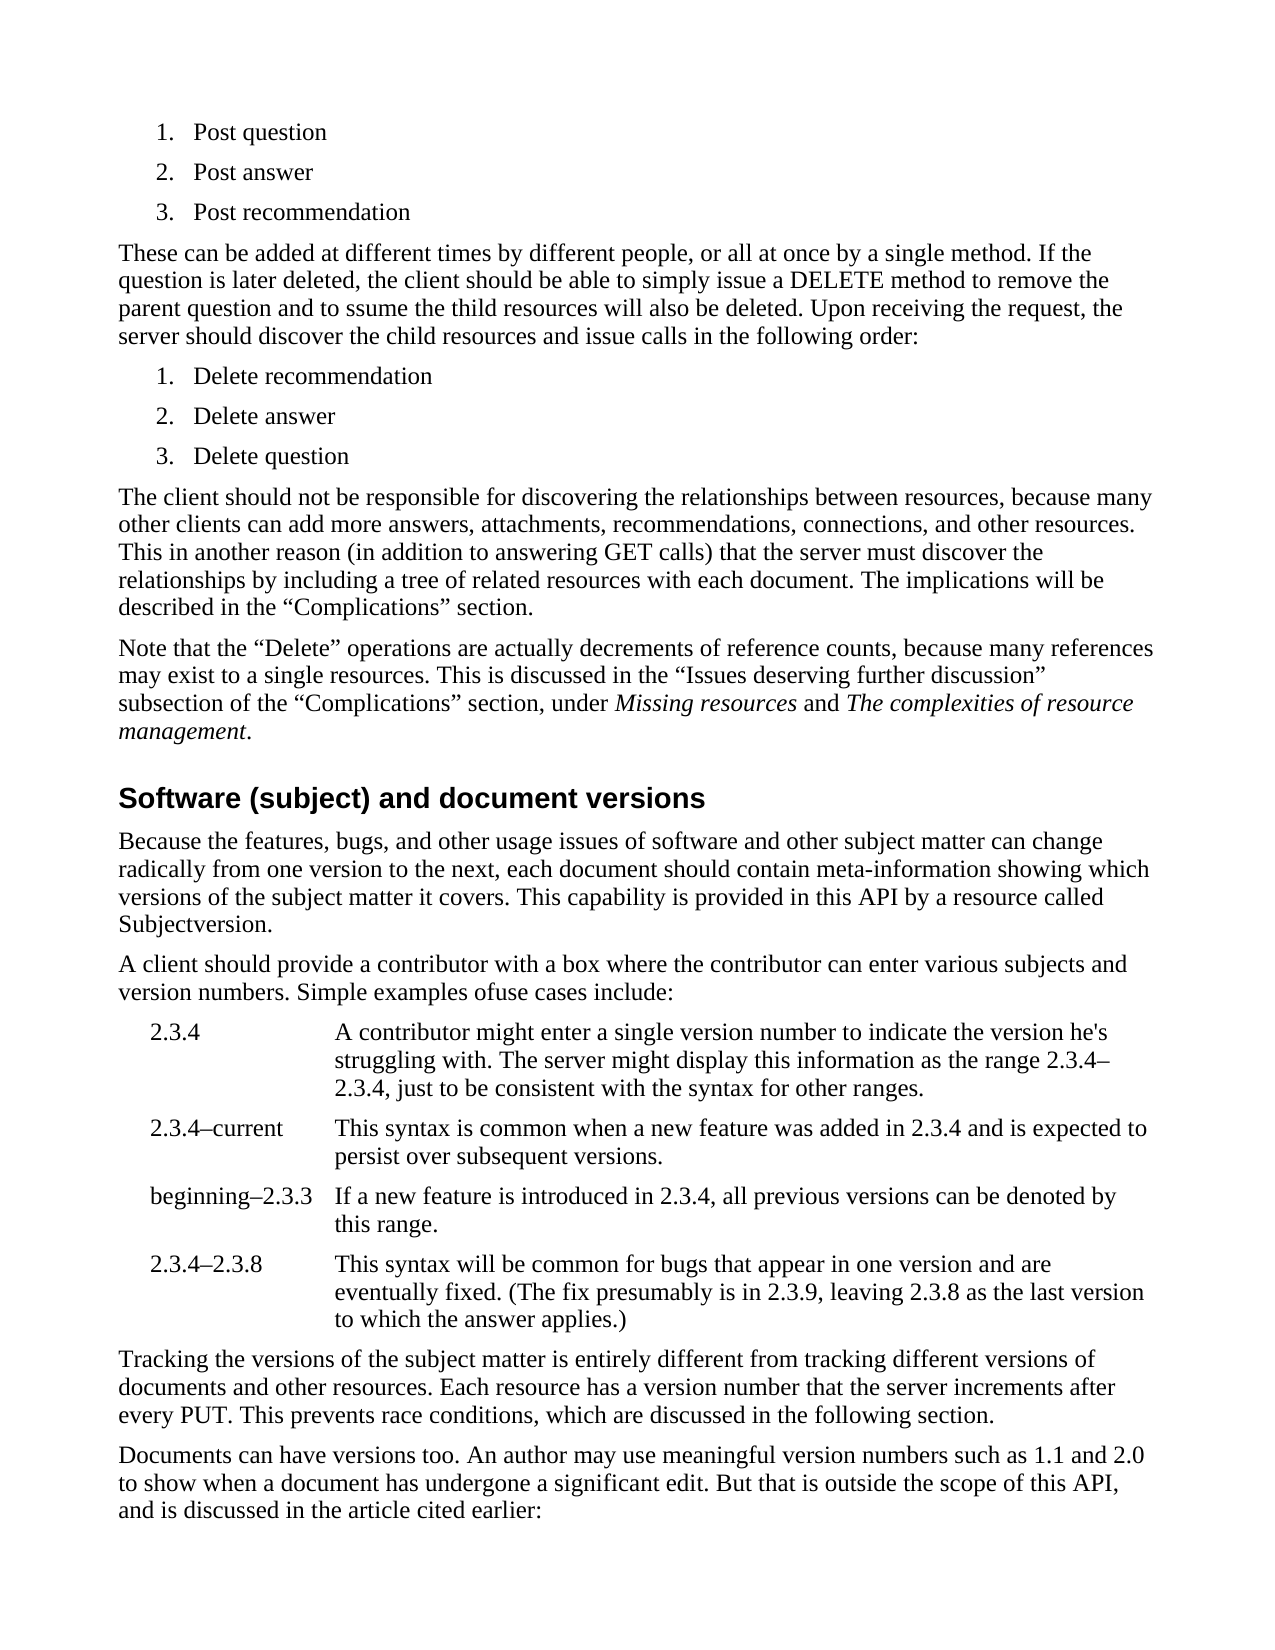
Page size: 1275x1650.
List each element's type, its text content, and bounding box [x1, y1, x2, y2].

text Tracking the versions of the subject matter is entirely different from tracking different versions of documents and other resources. Each resource has a version number that the server increments after every PUT. This prevents race conditions, which are discussed in the following section. [118, 1346, 1157, 1429]
text Note that the “Delete” operations are actually decrements of reference counts, because many references may exist to a single resources. This is discussed in the “Issues deserving further discussion” subsection of the “Complications” section, under Missing resources and The complexities of resource management. [118, 634, 1157, 744]
subtitle Software (subject) and document versions [118, 782, 1157, 815]
list Delete answer [156, 402, 1157, 430]
table_cell 2.3.4–current [150, 1114, 334, 1182]
list Post answer [156, 158, 1157, 186]
list Post recommendation [156, 198, 1157, 226]
table_cell 2.3.4–2.3.8 [150, 1250, 334, 1346]
table_cell This syntax is common when a new feature was added in 2.3.4 and is expected to persist over subsequent versions. [334, 1114, 1157, 1182]
table_cell If a new feature is introduced in 2.3.4, all previous versions can be denoted by this range. [334, 1182, 1157, 1250]
table_cell beginning–2.3.3 [150, 1182, 334, 1250]
table_cell This syntax will be common for bugs that appear in one version and are eventually fixed. (The fix presumably is in 2.3.9, leaving 2.3.8 as the last version to which the answer applies.) [334, 1250, 1157, 1346]
list Delete question [156, 442, 1157, 470]
list Post question [156, 118, 1157, 146]
text These can be added at different times by different people, or all at once by a single method. If the question is later deleted, the client should be able to simply issue a DELETE method to remove the parent question and to ssume the thild resources will also be deleted. Upon receiving the request, the server should discover the child resources and issue calls in the following order: [118, 239, 1157, 349]
text Because the features, bugs, and other usage issues of software and other subject matter can change radically from one version to the next, each document should contain meta-information showing which versions of the subject matter it covers. This capability is provided in this API by a resource called Subjectversion. [118, 827, 1157, 938]
list Delete recommendation [156, 362, 1157, 390]
table_header A contributor might enter a single version number to indicate the version he's struggling with. The server might display this information as the range 2.3.4–2.3.4, just to be consistent with the syntax for other ranges. [334, 1019, 1157, 1114]
text A client should provide a contributor with a box where the contributor can enter various subjects and version numbers. Simple examples ofuse cases include: [118, 951, 1157, 1006]
text The client should not be responsible for discovering the relationships between resources, because many other clients can add more answers, attachments, recommendations, connections, and other resources. This in another reason (in addition to answering GET calls) that the server must discover the relationships by including a tree of related resources with each document. The implications will be described in the “Complications” section. [118, 483, 1157, 621]
text Documents can have versions too. An author may use meaningful version numbers such as 1.1 and 2.0 to show when a document has undergone a significant edit. But that is outside the scope of this API, and is discussed in the article cited earlier: [118, 1441, 1157, 1524]
table_header 2.3.4 [150, 1019, 334, 1114]
